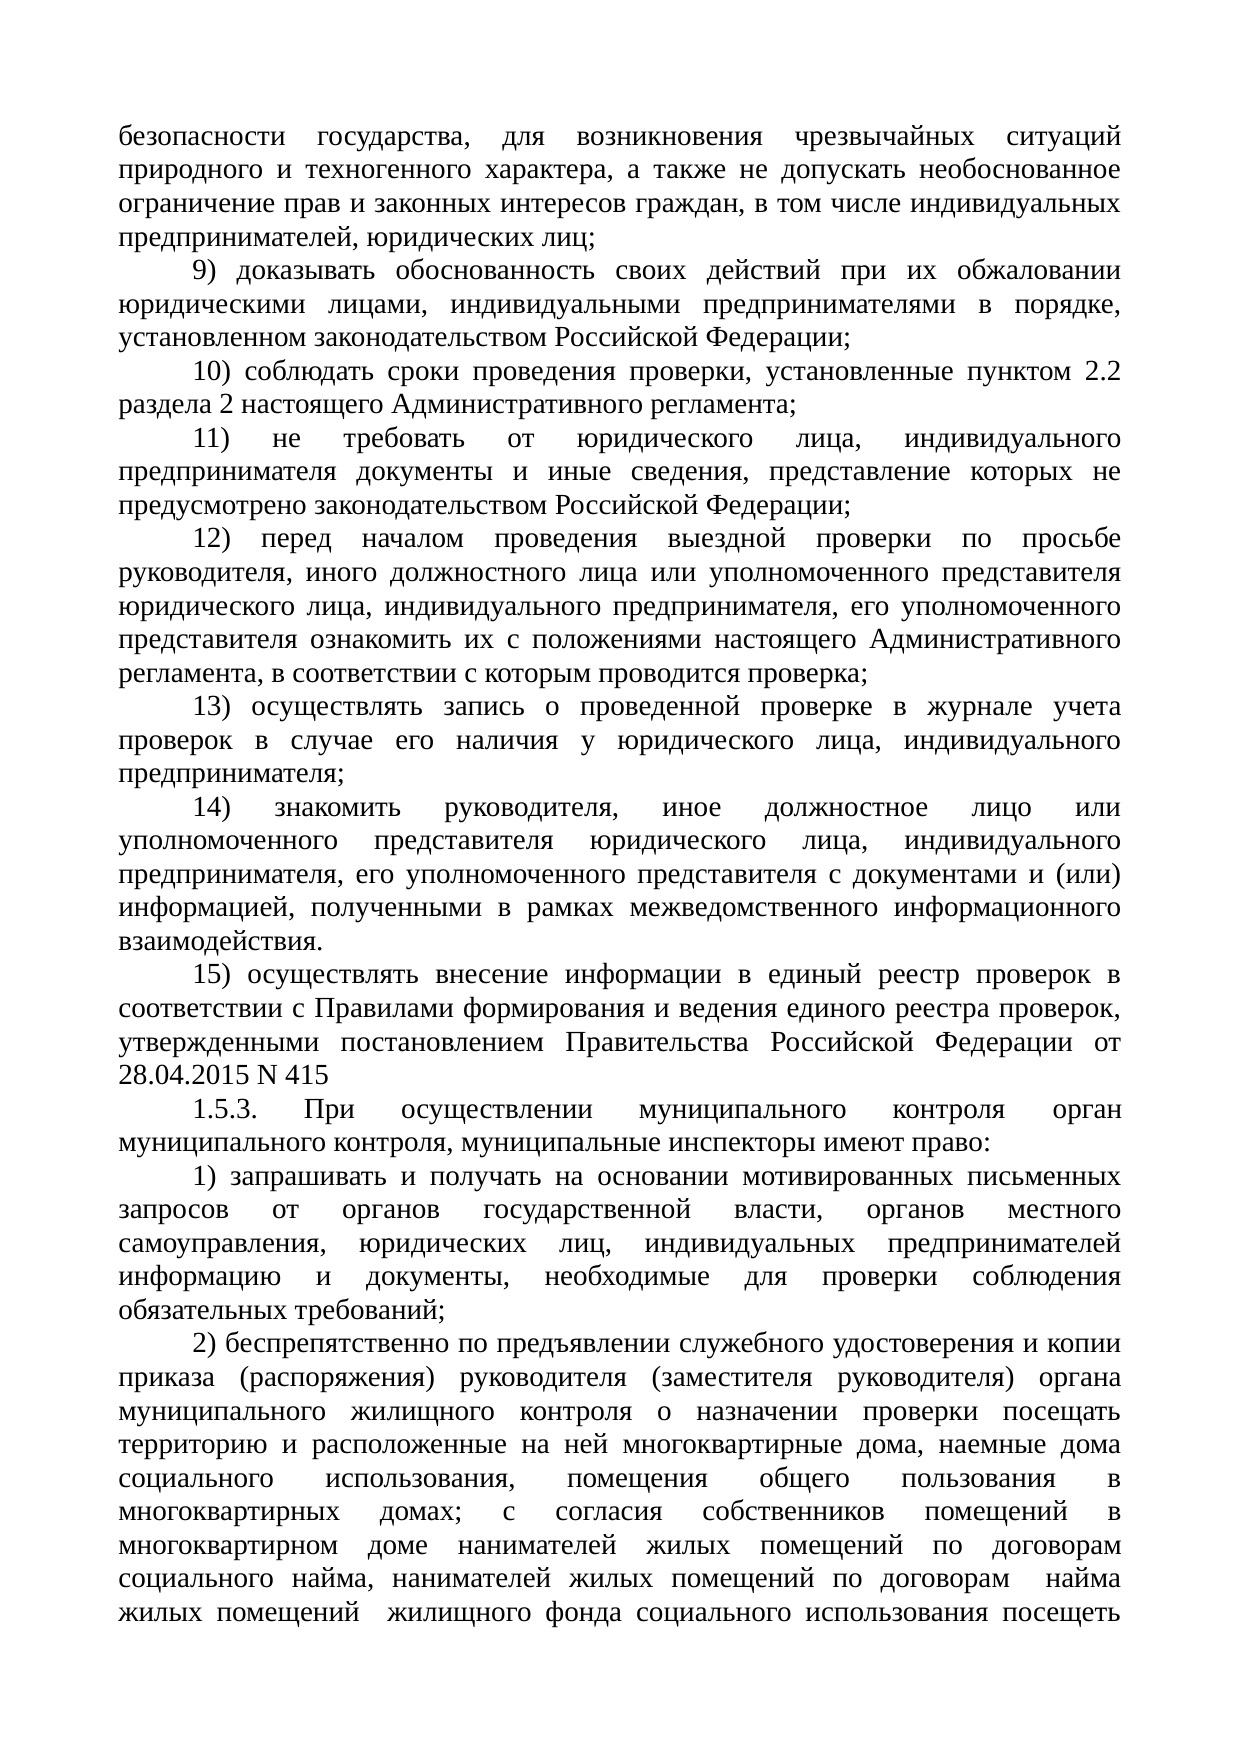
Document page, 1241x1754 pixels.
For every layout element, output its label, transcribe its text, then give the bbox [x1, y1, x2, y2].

text 13) осуществлять запись о проведенной проверке в журнале учета проверок в случае его наличия у юридического лица, индивидуального предпринимателя; [118, 688, 1122, 789]
text 2) беспрепятственно по предъявлении служебного удостоверения и копии приказа (распоряжения) руководителя (заместителя руководителя) органа муниципального жилищного контроля о назначении проверки посещать территорию и расположенные на ней многоквартирные дома, наемные дома социального использования, помещения общего пользования в многоквартирных домах; с согласия собственников помещений в многоквартирном доме нанимателей жилых помещений по договорам социального найма, нанимателей жилых помещений по договорам найма жилых помещений жилищного фонда социального использования посещеть [118, 1326, 1122, 1627]
text 14) знакомить руководителя, иное должностное лицо или уполномоченного представителя юридического лица, индивидуального предпринимателя, его уполномоченного представителя с документами и (или) информацией, полученными в рамках межведомственного информационного взаимодействия. [118, 789, 1122, 957]
text безопасности государства, для возникновения чрезвычайных ситуаций природного и техногенного характера, а также не допускать необоснованное ограничение прав и законных интересов граждан, в том числе индивидуальных предпринимателей, юридических лиц; [118, 118, 1122, 252]
text 15) осуществлять внесение информации в единый реестр проверок в соответствии с Правилами формирования и ведения единого реестра проверок, утвержденными постановлением Правительства Российской Федерации от 28.04.2015 N 415 [118, 957, 1122, 1091]
text 12) перед началом проведения выездной проверки по просьбе руководителя, иного должностного лица или уполномоченного представителя юридического лица, индивидуального предпринимателя, его уполномоченного представителя ознакомить их с положениями настоящего Административного регламента, в соответствии с которым проводится проверка; [118, 521, 1122, 688]
text 1.5.3. При осуществлении муниципального контроля орган муниципального контроля, муниципальные инспекторы имеют право: [118, 1091, 1122, 1158]
text 9) доказывать обоснованность своих действий при их обжаловании юридическими лицами, индивидуальными предпринимателями в порядке, установленном законодательством Российской Федерации; [118, 252, 1122, 353]
text 11) не требовать от юридического лица, индивидуального предпринимателя документы и иные сведения, представление которых не предусмотрено законодательством Российской Федерации; [118, 420, 1122, 521]
text 10) соблюдать сроки проведения проверки, установленные пунктом 2.2 раздела 2 настоящего Административного регламента; [118, 353, 1122, 420]
text 1) запрашивать и получать на основании мотивированных письменных запросов от органов государственной власти, органов местного самоуправления, юридических лиц, индивидуальных предпринимателей информацию и документы, необходимые для проверки соблюдения обязательных требований; [118, 1158, 1122, 1326]
